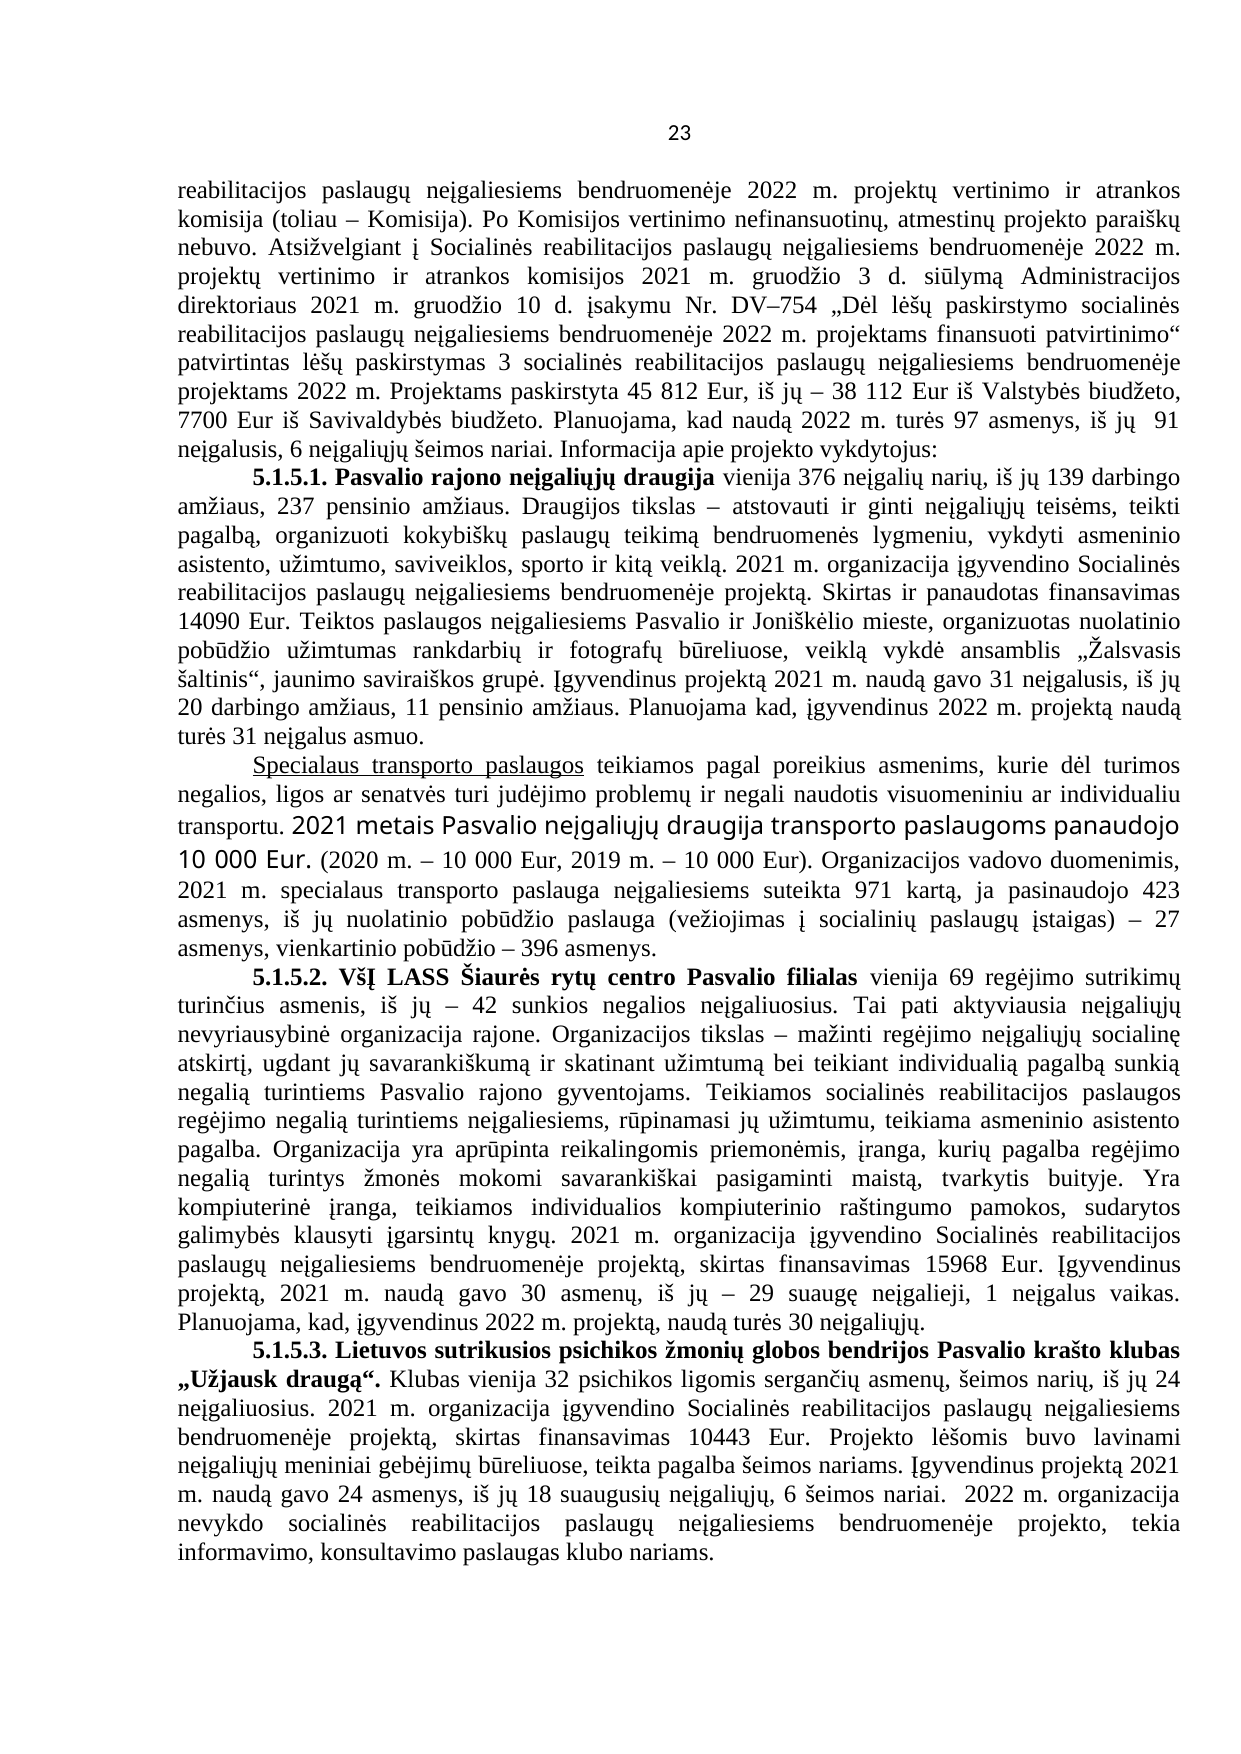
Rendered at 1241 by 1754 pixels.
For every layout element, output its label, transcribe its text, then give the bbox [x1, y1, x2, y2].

text reabilitacijos paslaugų neįgaliesiems bendruomenėje 2022 m. projektų vertinimo ir atrankos komisija (toliau – Komisija). Po Komisijos vertinimo nefinansuotinų, atmestinų projekto paraiškų nebuvo. Atsižvelgiant į Socialinės reabilitacijos paslaugų neįgaliesiems bendruomenėje 2022 m. projektų vertinimo ir atrankos komisijos 2021 m. gruodžio 3 d. siūlymą Administracijos direktoriaus 2021 m. gruodžio 10 d. įsakymu Nr. DV–754 „Dėl lėšų paskirstymo socialinės reabilitacijos paslaugų neįgaliesiems bendruomenėje 2022 m. projektams finansuoti patvirtinimo“ patvirtintas lėšų paskirstymas 3 socialinės reabilitacijos paslaugų neįgaliesiems bendruomenėje projektams 2022 m. Projektams paskirstyta 45 812 Eur, iš jų – 38 112 Eur iš Valstybės biudžeto, 7700 Eur iš Savivaldybės biudžeto. Planuojama, kad naudą 2022 m. turės 97 asmenys, iš jų 91 neįgalusis, 6 neįgaliųjų šeimos nariai. Informacija apie projekto vykdytojus: [177, 175, 1181, 462]
text Specialaus transporto paslaugos teikiamos pagal poreikius asmenims, kurie dėl turimos negalios, ligos ar senatvės turi judėjimo problemų ir negali naudotis visuomeniniu ar individualiu transportu. 2021 metais Pasvalio neįgaliųjų draugija transporto paslaugoms panaudojo 10 000 Eur. (2020 m. – 10 000 Eur, 2019 m. – 10 000 Eur). Organizacijos vadovo duomenimis, 2021 m. specialaus transporto paslauga neįgaliesiems suteikta 971 kartą, ja pasinaudojo 423 asmenys, iš jų nuolatinio pobūdžio paslauga (vežiojimas į socialinių paslaugų įstaigas) – 27 asmenys, vienkartinio pobūdžio – 396 asmenys. [177, 750, 1181, 962]
text 5.1.5.3. Lietuvos sutrikusios psichikos žmonių globos bendrijos Pasvalio krašto klubas „Užjausk draugą“. Klubas vienija 32 psichikos ligomis sergančių asmenų, šeimos narių, iš jų 24 neįgaliuosius. 2021 m. organizacija įgyvendino Socialinės reabilitacijos paslaugų neįgaliesiems bendruomenėje projektą, skirtas finansavimas 10443 Eur. Projekto lėšomis buvo lavinami neįgaliųjų meniniai gebėjimų būreliuose, teikta pagalba šeimos nariams. Įgyvendinus projektą 2021 m. naudą gavo 24 asmenys, iš jų 18 suaugusių neįgaliųjų, 6 šeimos nariai. 2022 m. organizacija nevykdo socialinės reabilitacijos paslaugų neįgaliesiems bendruomenėje projekto, tekia informavimo, konsultavimo paslaugas klubo nariams. [177, 1336, 1181, 1566]
text 5.1.5.2. VšĮ LASS Šiaurės rytų centro Pasvalio filialas vienija 69 regėjimo sutrikimų turinčius asmenis, iš jų – 42 sunkios negalios neįgaliuosius. Tai pati aktyviausia neįgaliųjų nevyriausybinė organizacija rajone. Organizacijos tikslas – mažinti regėjimo neįgaliųjų socialinę atskirtį, ugdant jų savarankiškumą ir skatinant užimtumą bei teikiant individualią pagalbą sunkią negalią turintiems Pasvalio rajono gyventojams. Teikiamos socialinės reabilitacijos paslaugos regėjimo negalią turintiems neįgaliesiems, rūpinamasi jų užimtumu, teikiama asmeninio asistento pagalba. Organizacija yra aprūpinta reikalingomis priemonėmis, įranga, kurių pagalba regėjimo negalią turintys žmonės mokomi savarankiškai pasigaminti maistą, tvarkytis buityje. Yra kompiuterinė įranga, teikiamos individualios kompiuterinio raštingumo pamokos, sudarytos galimybės klausyti įgarsintų knygų. 2021 m. organizacija įgyvendino Socialinės reabilitacijos paslaugų neįgaliesiems bendruomenėje projektą, skirtas finansavimas 15968 Eur. Įgyvendinus projektą, 2021 m. naudą gavo 30 asmenų, iš jų – 29 suaugę neįgalieji, 1 neįgalus vaikas. Planuojama, kad, įgyvendinus 2022 m. projektą, naudą turės 30 neįgaliųjų. [177, 962, 1181, 1336]
text 5.1.5.1. Pasvalio rajono neįgaliųjų draugija vienija 376 neįgalių narių, iš jų 139 darbingo amžiaus, 237 pensinio amžiaus. Draugijos tikslas – atstovauti ir ginti neįgaliųjų teisėms, teikti pagalbą, organizuoti kokybiškų paslaugų teikimą bendruomenės lygmeniu, vykdyti asmeninio asistento, užimtumo, saviveiklos, sporto ir kitą veiklą. 2021 m. organizacija įgyvendino Socialinės reabilitacijos paslaugų neįgaliesiems bendruomenėje projektą. Skirtas ir panaudotas finansavimas 14090 Eur. Teiktos paslaugos neįgaliesiems Pasvalio ir Joniškėlio mieste, organizuotas nuolatinio pobūdžio užimtumas rankdarbių ir fotografų būreliuose, veiklą vykdė ansamblis „Žalsvasis šaltinis“, jaunimo saviraiškos grupė. Įgyvendinus projektą 2021 m. naudą gavo 31 neįgalusis, iš jų 20 darbingo amžiaus, 11 pensinio amžiaus. Planuojama kad, įgyvendinus 2022 m. projektą naudą turės 31 neįgalus asmuo. [177, 462, 1181, 750]
